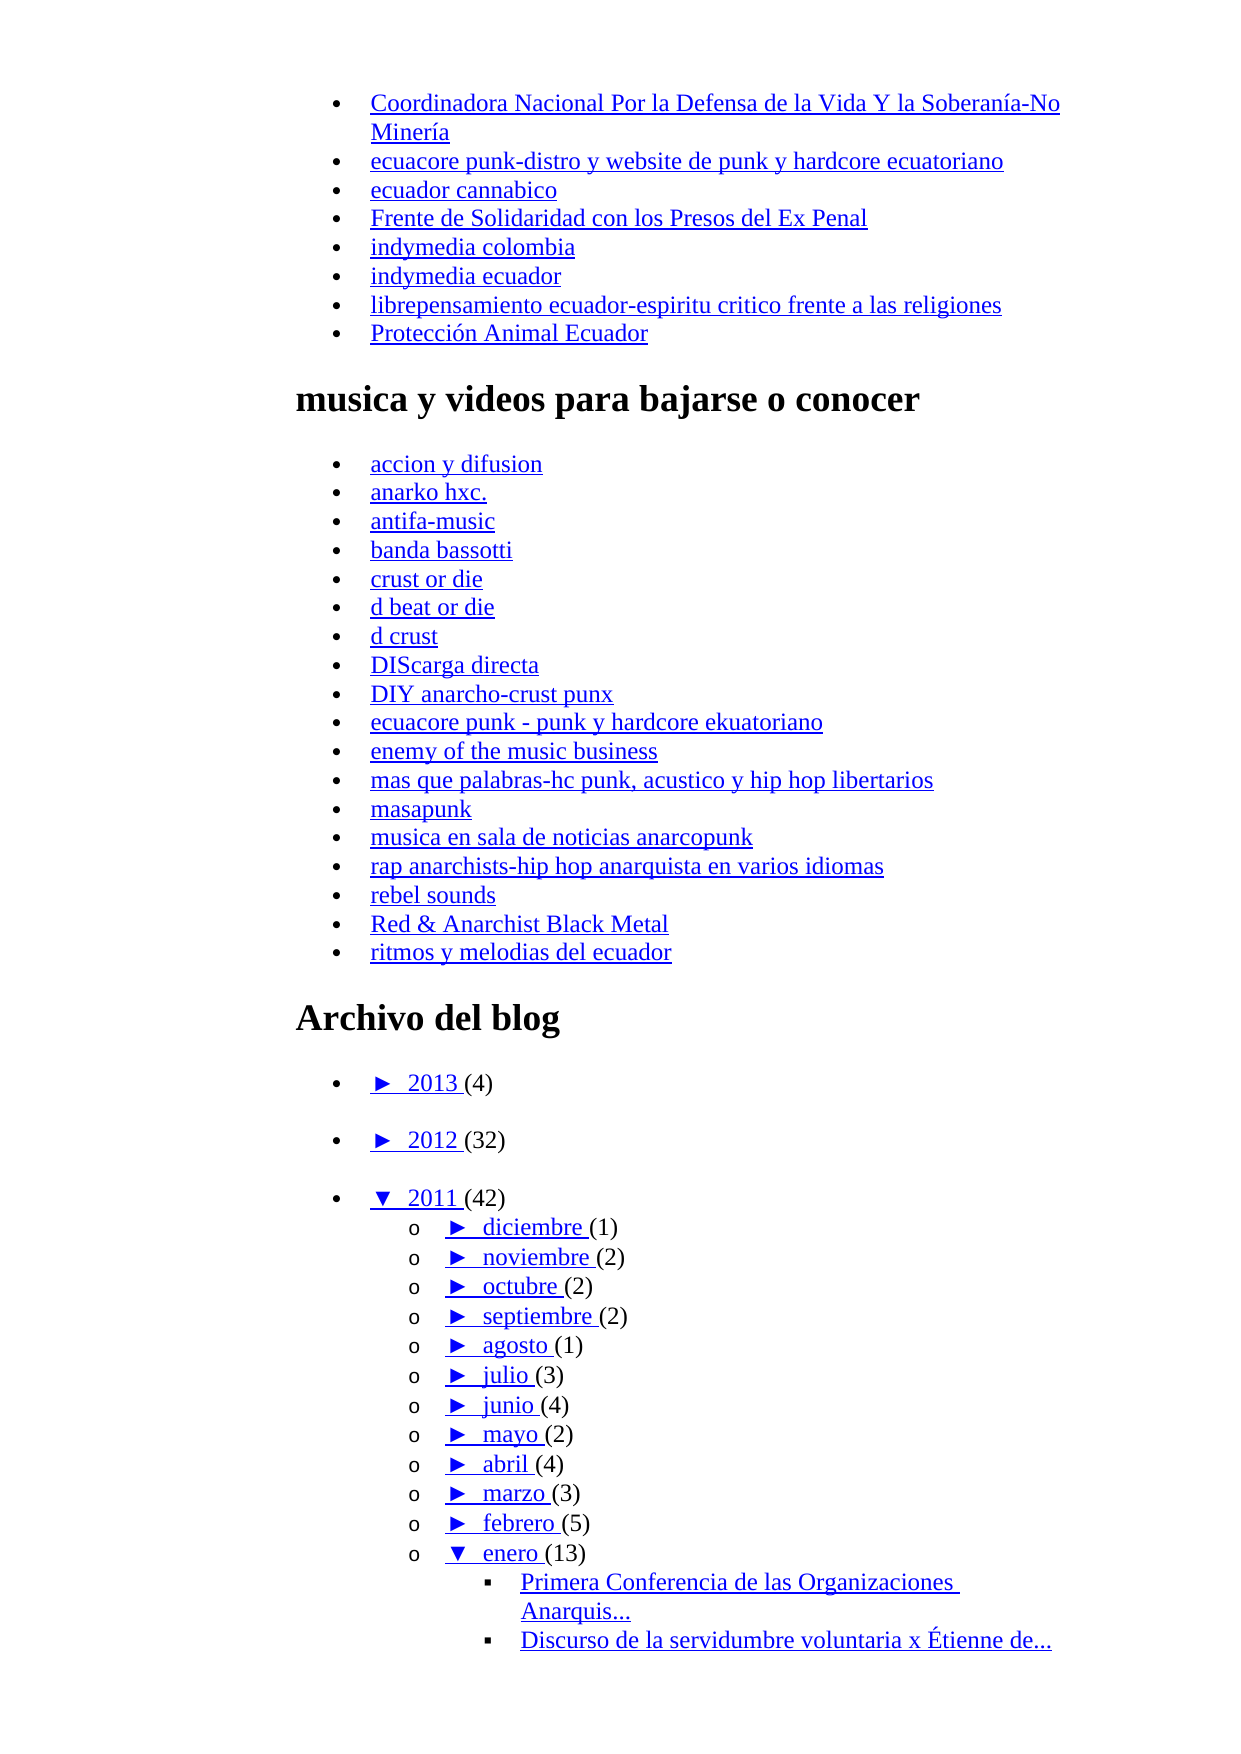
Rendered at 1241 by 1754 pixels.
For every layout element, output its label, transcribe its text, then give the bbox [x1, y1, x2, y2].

list ► julio (3) [408, 1360, 1063, 1390]
list anarko hxc. [333, 477, 1063, 506]
list ▼ 2011 (42) [333, 1183, 1063, 1212]
list ► 2013 (4) [333, 1068, 1063, 1096]
list Primera Conferencia de las Organizaciones Anarquis... [483, 1567, 1063, 1625]
list ecuacore punk - punk y hardcore ekuatoriano [333, 707, 1063, 736]
list ► 2012 (32) [333, 1126, 1063, 1154]
list Discurso de la servidumbre voluntaria x Étienne de... [483, 1625, 1063, 1653]
list d crust [333, 621, 1063, 650]
list ecuacore punk-distro y website de punk y hardcore ecuatoriano [333, 146, 1063, 175]
list ► mayo (2) [408, 1419, 1063, 1449]
subtitle musica y videos para bajarse o conocer [295, 376, 1063, 419]
list Frente de Solidaridad con los Presos del Ex Penal [333, 203, 1063, 232]
list musica en sala de noticias anarcopunk [333, 822, 1063, 851]
list d beat or die [333, 592, 1063, 621]
list accion y difusion [333, 449, 1063, 477]
list Red & Anarchist Black Metal [333, 909, 1063, 937]
list ► agosto (1) [408, 1331, 1063, 1360]
subtitle Archivo del blog [295, 995, 1063, 1038]
list masapunk [333, 794, 1063, 822]
list DIScarga directa [333, 650, 1063, 679]
list librepensamiento ecuador-espiritu critico frente a las religiones [333, 290, 1063, 318]
list DIY anarcho-crust punx [333, 679, 1063, 707]
list antifa-music [333, 506, 1063, 535]
list indymedia colombia [333, 232, 1063, 261]
list ► diciembre (1) [408, 1212, 1063, 1242]
list Coordinadora Nacional Por la Defensa de la Vida Y la Soberanía-No Minería [333, 88, 1063, 146]
list ► febrero (5) [408, 1508, 1063, 1538]
list rap anarchists-hip hop anarquista en varios idiomas [333, 851, 1063, 880]
list ► noviembre (2) [408, 1242, 1063, 1271]
list ▼ enero (13) [408, 1538, 1063, 1567]
list rebel sounds [333, 880, 1063, 909]
list ritmos y melodias del ecuador [333, 937, 1063, 966]
list ► octubre (2) [408, 1271, 1063, 1301]
list Protección Animal Ecuador [333, 318, 1063, 347]
list ► marzo (3) [408, 1478, 1063, 1508]
list indymedia ecuador [333, 261, 1063, 290]
list ► junio (4) [408, 1390, 1063, 1419]
list mas que palabras-hc punk, acustico y hip hop libertarios [333, 765, 1063, 794]
list ► abril (4) [408, 1449, 1063, 1478]
list enemy of the music business [333, 736, 1063, 765]
list ecuador cannabico [333, 175, 1063, 203]
list crust or die [333, 564, 1063, 592]
list banda bassotti [333, 535, 1063, 564]
list ► septiembre (2) [408, 1301, 1063, 1331]
